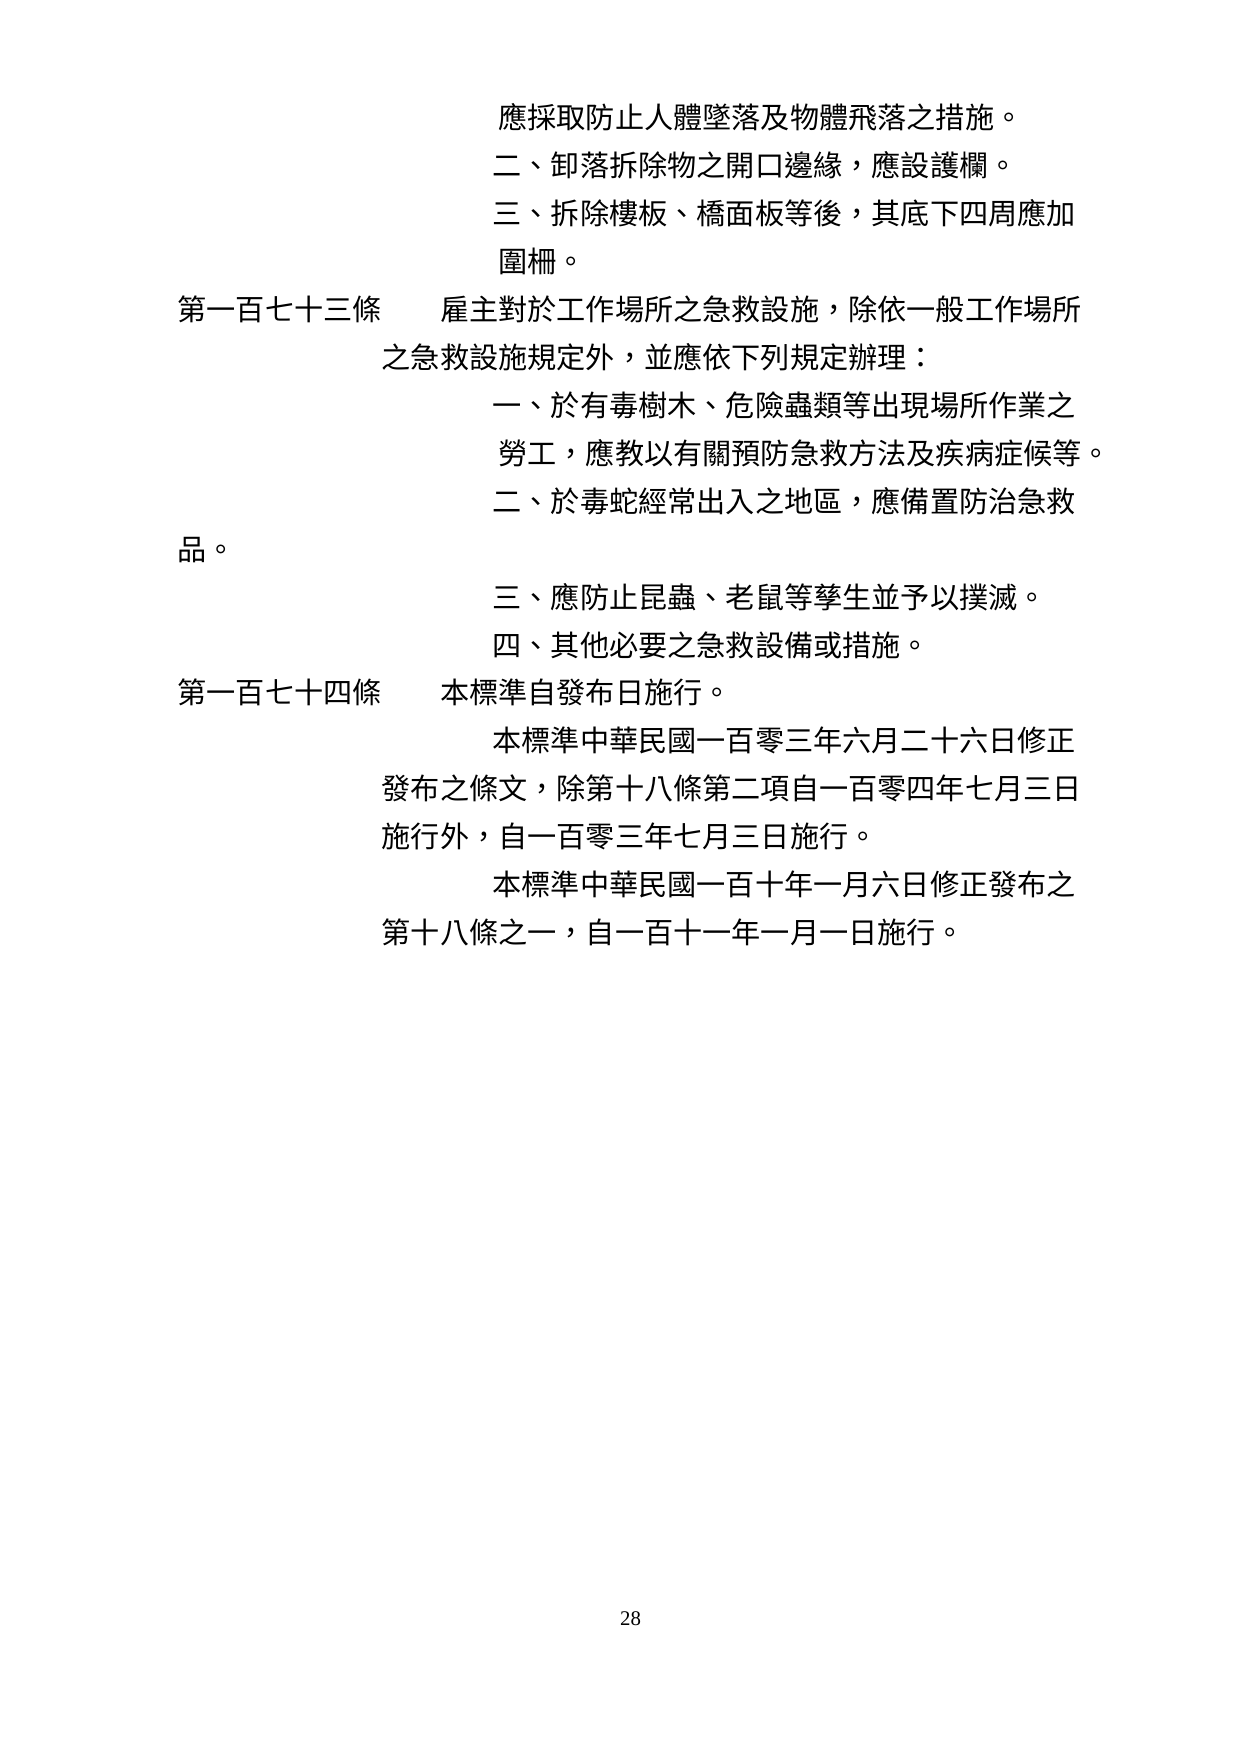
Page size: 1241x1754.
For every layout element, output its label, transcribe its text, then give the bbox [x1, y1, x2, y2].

text 四、其他必要之急救設備或措施。 [177, 618, 1092, 666]
text 本標準中華民國一百零三年六月二十六日修正發布之條文，除第十八條第二項自一百零四年七月三日施行外，自一百零三年七月三日施行。 [177, 713, 1092, 857]
text 本標準中華民國一百十年一月六日修正發布之第十八條之一，自一百十一年一月一日施行。 [177, 857, 1092, 953]
text 二、於毒蛇經常出入之地區，應備置防治急救品。 [177, 474, 1092, 570]
text 三、拆除樓板、橋面板等後，其底下四周應加圍柵。 [177, 186, 1092, 282]
text 第一百七十三條 雇主對於工作場所之急救設施，除依一般工作場所之急救設施規定外，並應依下列規定辦理： [177, 282, 1092, 378]
text 二、卸落拆除物之開口邊緣，應設護欄。 [177, 138, 1092, 186]
text 三、應防止昆蟲、老鼠等孳生並予以撲滅。 [177, 570, 1092, 618]
text 第一百七十四條 本標準自發布日施行。 [177, 666, 1092, 713]
text 一、於有毒樹木、危險蟲類等出現場所作業之勞工，應教以有關預防急救方法及疾病症候等。 [177, 378, 1092, 474]
text 應採取防止人體墜落及物體飛落之措施。 [177, 91, 1092, 138]
